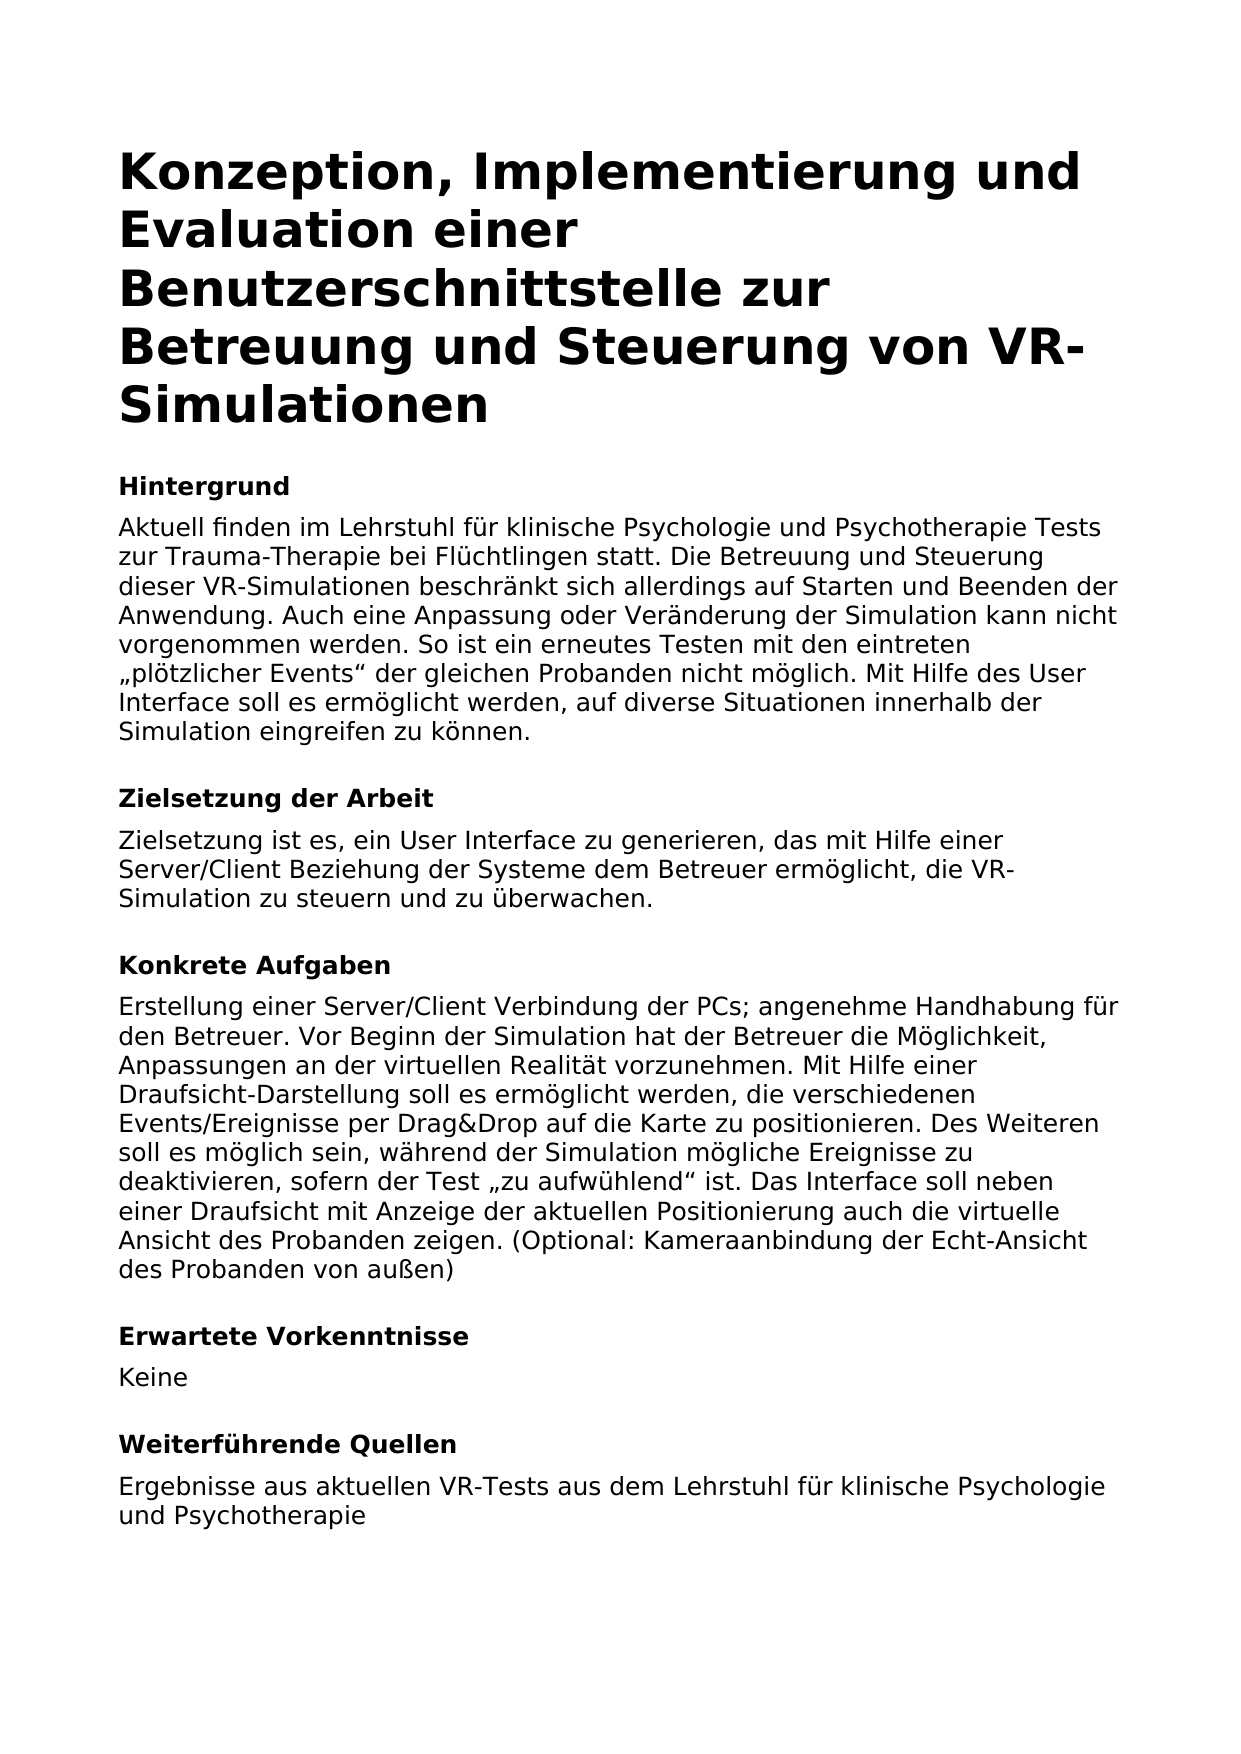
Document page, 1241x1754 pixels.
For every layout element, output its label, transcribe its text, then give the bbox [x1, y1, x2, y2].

subtitle Konkrete Aufgaben [118, 951, 1122, 980]
text Erstellung einer Server/Client Verbindung der PCs; angenehme Handhabung für den Betreuer. Vor Beginn der Simulation hat der Betreuer die Möglichkeit, Anpassungen an der virtuellen Realität vorzunehmen. Mit Hilfe einer Draufsicht-Darstellung soll es ermöglicht werden, die verschiedenen Events/Ereignisse per Drag&Drop auf die Karte zu positionieren. Des Weiteren soll es möglich sein, während der Simulation mögliche Ereignisse zu deaktivieren, sofern der Test „zu aufwühlend“ ist. Das Interface soll neben einer Draufsicht mit Anzeige der aktuellen Positionierung auch die virtuelle Ansicht des Probanden zeigen. (Optional: Kameraanbindung der Echt-Ansicht des Probanden von außen) [118, 993, 1122, 1284]
subtitle Zielsetzung der Arbeit [118, 784, 1122, 813]
text Keine [118, 1363, 1122, 1393]
subtitle Konzeption, Implementierung und Evaluation einer Benutzerschnittstelle zur Betreuung und Steuerung von VR-Simulationen [118, 143, 1122, 434]
text Ergebnisse aus aktuellen VR-Tests aus dem Lehrstuhl für klinische Psychologie und Psychotherapie [118, 1472, 1122, 1530]
text Zielsetzung ist es, ein User Interface zu generieren, das mit Hilfe einer Server/Client Beziehung der Systeme dem Betreuer ermöglicht, die VR-Simulation zu steuern und zu überwachen. [118, 826, 1122, 913]
subtitle Hintergrund [118, 472, 1122, 501]
text Aktuell finden im Lehrstuhl für klinische Psychologie und Psychotherapie Tests zur Trauma-Therapie bei Flüchtlingen statt. Die Betreuung und Steuerung dieser VR-Simulationen beschränkt sich allerdings auf Starten und Beenden der Anwendung. Auch eine Anpassung oder Veränderung der Simulation kann nicht vorgenommen werden. So ist ein erneutes Testen mit den eintreten „plötzlicher Events“ der gleichen Probanden nicht möglich. Mit Hilfe des User Interface soll es ermöglicht werden, auf diverse Situationen innerhalb der Simulation eingreifen zu können. [118, 513, 1122, 747]
subtitle Erwartete Vorkenntnisse [118, 1322, 1122, 1351]
subtitle Weiterführende Quellen [118, 1430, 1122, 1459]
